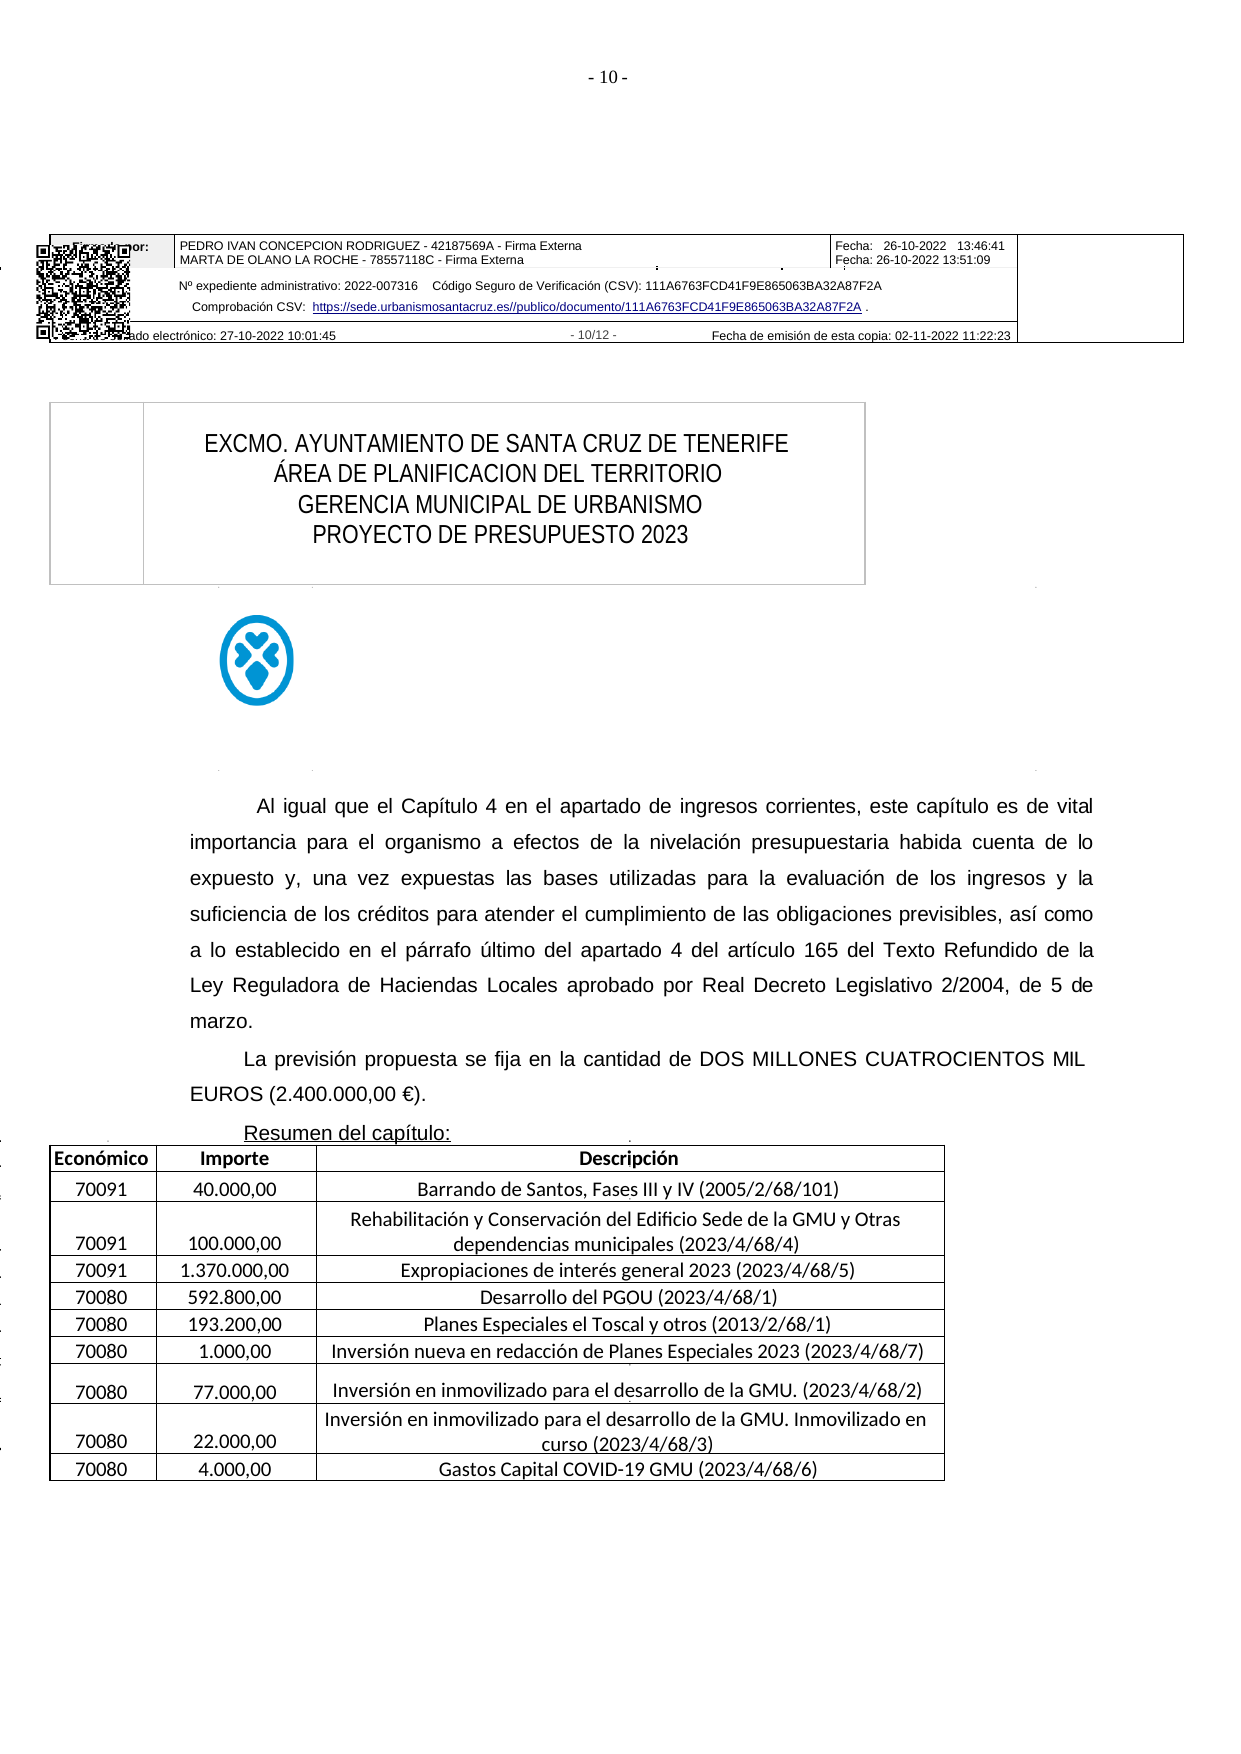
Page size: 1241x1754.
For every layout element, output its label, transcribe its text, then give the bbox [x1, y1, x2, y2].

table_cell 100.000,00 [157, 1202, 316, 1255]
table_cell 70080 [51, 1404, 156, 1453]
table_header Importe [157, 1146, 316, 1171]
table_cell Inversión nueva en redacción de Planes Especiales 2023 (2023/4/68/7) [317, 1337, 944, 1363]
table_cell [131, 254, 174, 267]
table_cell 70080 [51, 1337, 156, 1363]
table_header EXCMO. AYUNTAMIENTO DE SANTA CRUZ DE TENERIFE ÁREA DE PLANIFICACION DEL TERRITORIO GERENCIA MUNICIPAL DE URBANISMO PROYECTO DE PRESUPUESTO 2023 [144, 403, 864, 584]
table_header Económico [51, 1146, 156, 1171]
table_header [51, 403, 143, 584]
table_cell Rehabilitación y Conservación del Edificio Sede de la GMU y Otras dependencias municipales (2023/4/68/4) [317, 1202, 944, 1255]
text - 10 - [585, 67, 632, 88]
table_cell 70080 [51, 1310, 156, 1336]
table_header Firmado por: [51, 235, 174, 254]
table_cell 4.000,00 [157, 1454, 316, 1480]
table_cell Expropiaciones de interés general 2023 (2023/4/68/5) [317, 1256, 944, 1282]
table_cell 70091 [51, 1256, 156, 1282]
table_cell [131, 268, 175, 321]
table_cell Barrando de Santos, Fases III y IV (2005/2/68/101) [317, 1172, 944, 1201]
table_cell Inversión en inmovilizado para el desarrollo de la GMU. (2023/4/68/2) [317, 1364, 944, 1403]
table_cell 70080 [51, 1454, 156, 1480]
table_cell Fecha de sellado electrónico: 27-10-2022 10:01:45 - 10/12 - Fecha de emisión de esta copia: 02-11-2022 11:22:23 [51, 322, 1017, 342]
table_header PEDRO IVAN CONCEPCION RODRIGUEZ - 42187569A - Firma Externa MARTA DE OLANO LA ROCHE - 78557118C - Firma Externa [175, 235, 830, 267]
text Resumen del capítulo: [243, 1121, 1190, 1144]
table_cell 22.000,00 [157, 1404, 316, 1453]
table_cell 70080 [51, 1283, 156, 1309]
table_cell 70091 [51, 1172, 156, 1201]
table_header Descripción [317, 1146, 944, 1171]
table_cell Planes Especiales el Toscal y otros (2013/2/68/1) [317, 1310, 944, 1336]
table_cell 592.800,00 [157, 1283, 316, 1309]
table_cell 40.000,00 [157, 1172, 316, 1201]
table_cell 193.200,00 [157, 1310, 316, 1336]
table_cell Gastos Capital COVID-19 GMU (2023/4/68/6) [317, 1454, 944, 1480]
table_cell 1.370.000,00 [157, 1256, 316, 1282]
table_cell Nº expediente administrativo: 2022-007316 Código Seguro de Verificación (CSV): 111A6763FCD41F9E865063BA32A87F2A Comprobación CSV: https://sede.urbanismosantacruz.es//publico/documento/111A6763FCD41F9E865063BA32A87F2A . [175, 268, 1017, 321]
table_header [1018, 235, 1183, 342]
table_cell 77.000,00 [157, 1364, 316, 1403]
table_cell 70091 [51, 1202, 156, 1255]
table_cell Inversión en inmovilizado para el desarrollo de la GMU. Inmovilizado en curso (2023/4/68/3) [317, 1404, 944, 1453]
table_cell Desarrollo del PGOU (2023/4/68/1) [317, 1283, 944, 1309]
table_header Fecha: 26-10-2022 13:46:41 Fecha: 26-10-2022 13:51:09 [831, 235, 1017, 267]
table_cell 1.000,00 [157, 1337, 316, 1363]
table_cell 70080 [51, 1364, 156, 1403]
text Al igual que el Capítulo 4 en el apartado de ingresos corrientes, este capítulo es de vital importancia para el organismo a efectos de la nivelación presupuestaria habida cuenta de lo expuesto y, una vez expuestas las bases utilizadas para la evaluación de los ingresos y la suficiencia de los créditos para atender el cumplimiento de las obligaciones previsibles, así como a lo establecido en el párrafo último del apartado 4 del artículo 165 del Texto Refundido de la Ley Reguladora de Haciendas Locales aprobado por Real Decreto Legislativo 2/2004, de 5 de marzo. [189, 785, 1095, 1036]
text La previsión propuesta se fija en la cantidad de DOS MILLONES CUATROCIENTOS MIL EUROS (2.400.000,00 €). [189, 1037, 1095, 1109]
